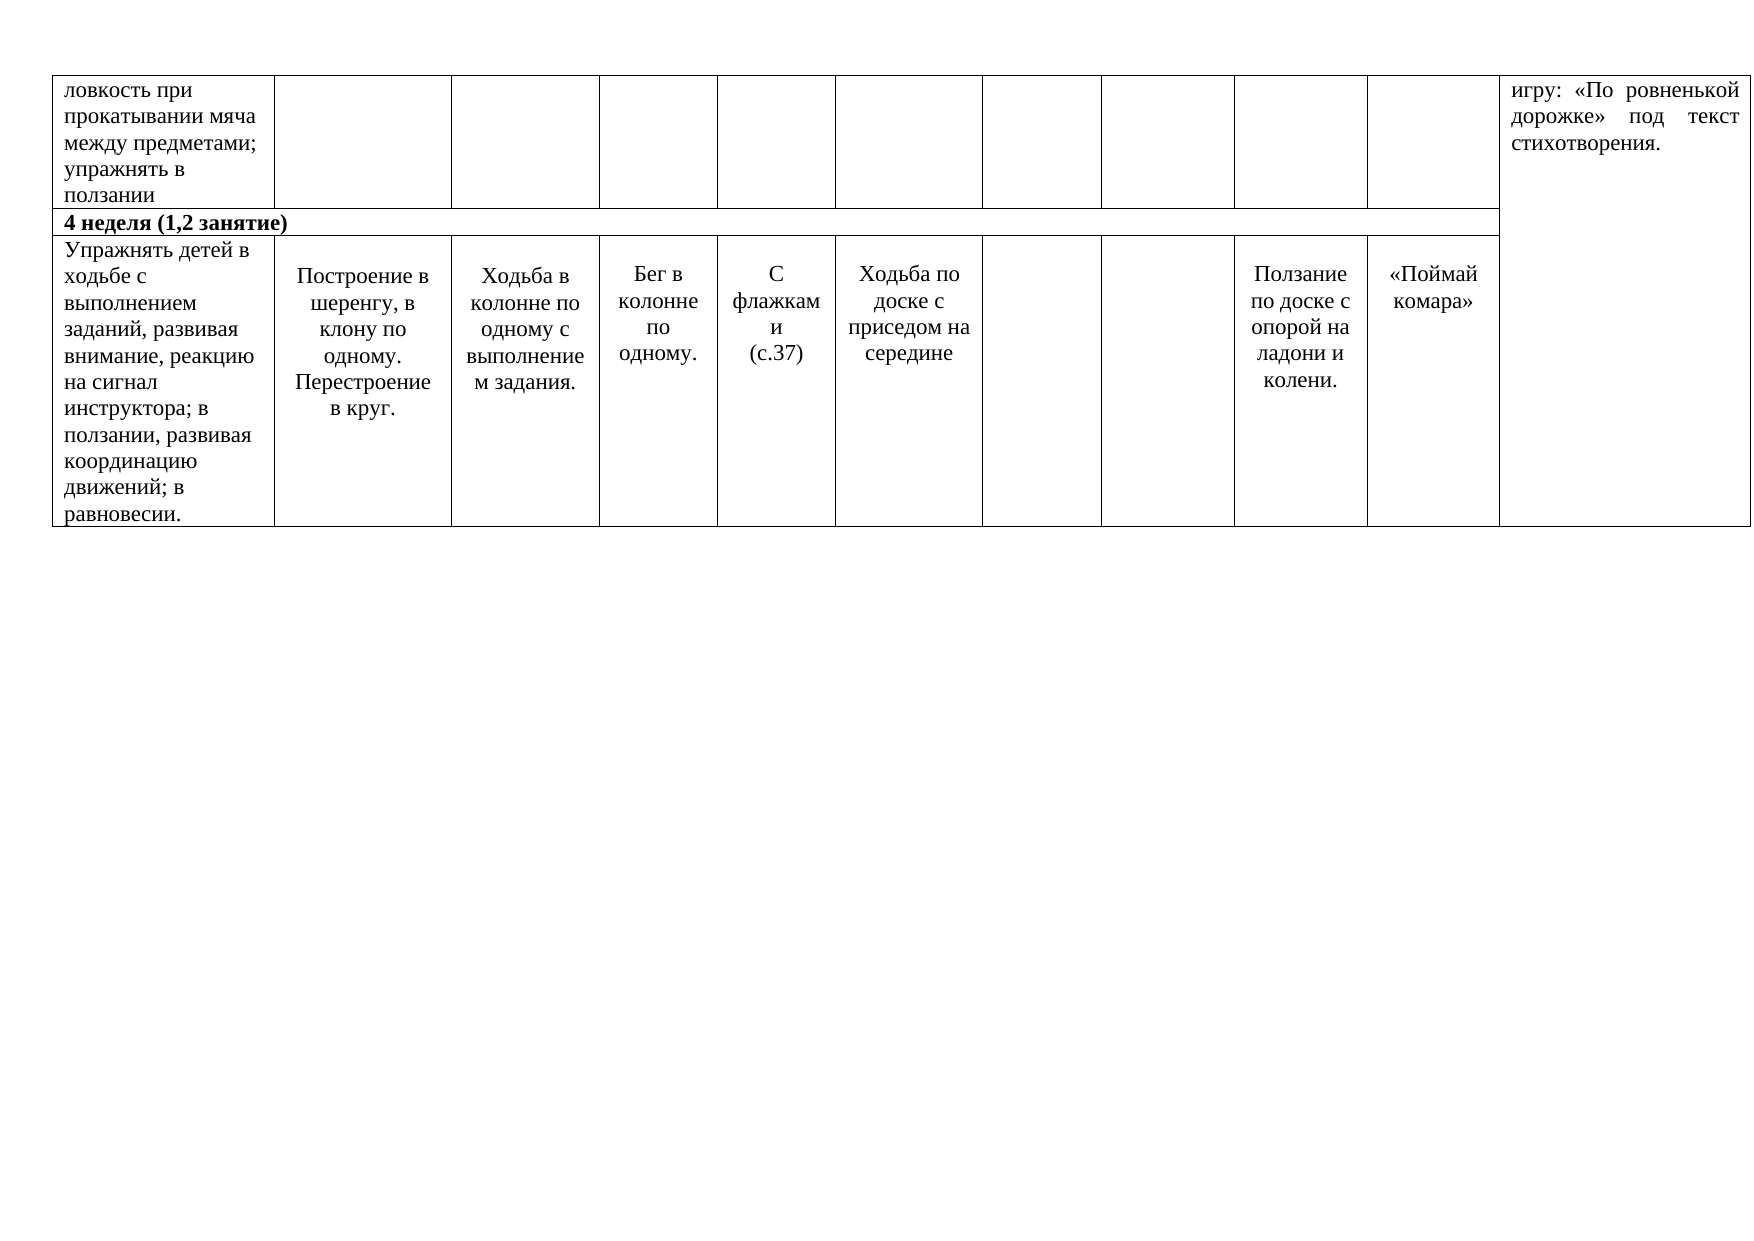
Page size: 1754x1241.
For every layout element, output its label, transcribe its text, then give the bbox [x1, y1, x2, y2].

table_cell [275, 76, 451, 208]
table_cell [836, 76, 982, 208]
table_cell [1368, 76, 1499, 208]
table_cell [983, 236, 1101, 526]
table_cell С флажками (с.37) [718, 236, 835, 526]
table_cell игру: «По ровненькой дорожке» под текст стихотворения. [1500, 76, 1750, 526]
table_cell «Поймай комара» [1368, 236, 1499, 526]
table_cell Ползание по доске с опорой на ладони и колени. [1235, 236, 1367, 526]
table_cell Упражнять детей в ходьбе с выполнением заданий, развивая внимание, реакцию на сигнал инструктора; в ползании, развивая координацию движений; в равновесии. [53, 236, 274, 526]
table_cell Построение в шеренгу, в клону по одному. Перестроение в круг. [275, 236, 451, 526]
table_cell ловкость при прокатывании мяча между предметами; упражнять в ползании [53, 76, 274, 208]
table_cell Ходьба в колонне по одному с выполнением задания. [452, 236, 599, 526]
table_cell [1102, 236, 1234, 526]
table_cell Бег в колонне по одному. [600, 236, 717, 526]
table_cell [1102, 76, 1234, 208]
table_cell Ходьба по доске с приседом на середине [836, 236, 982, 526]
table_cell [452, 76, 599, 208]
table_cell [983, 76, 1101, 208]
table_cell [600, 76, 717, 208]
table_cell [1235, 76, 1367, 208]
table_cell 4 неделя (1,2 занятие) [53, 209, 1499, 235]
table_cell [718, 76, 835, 208]
